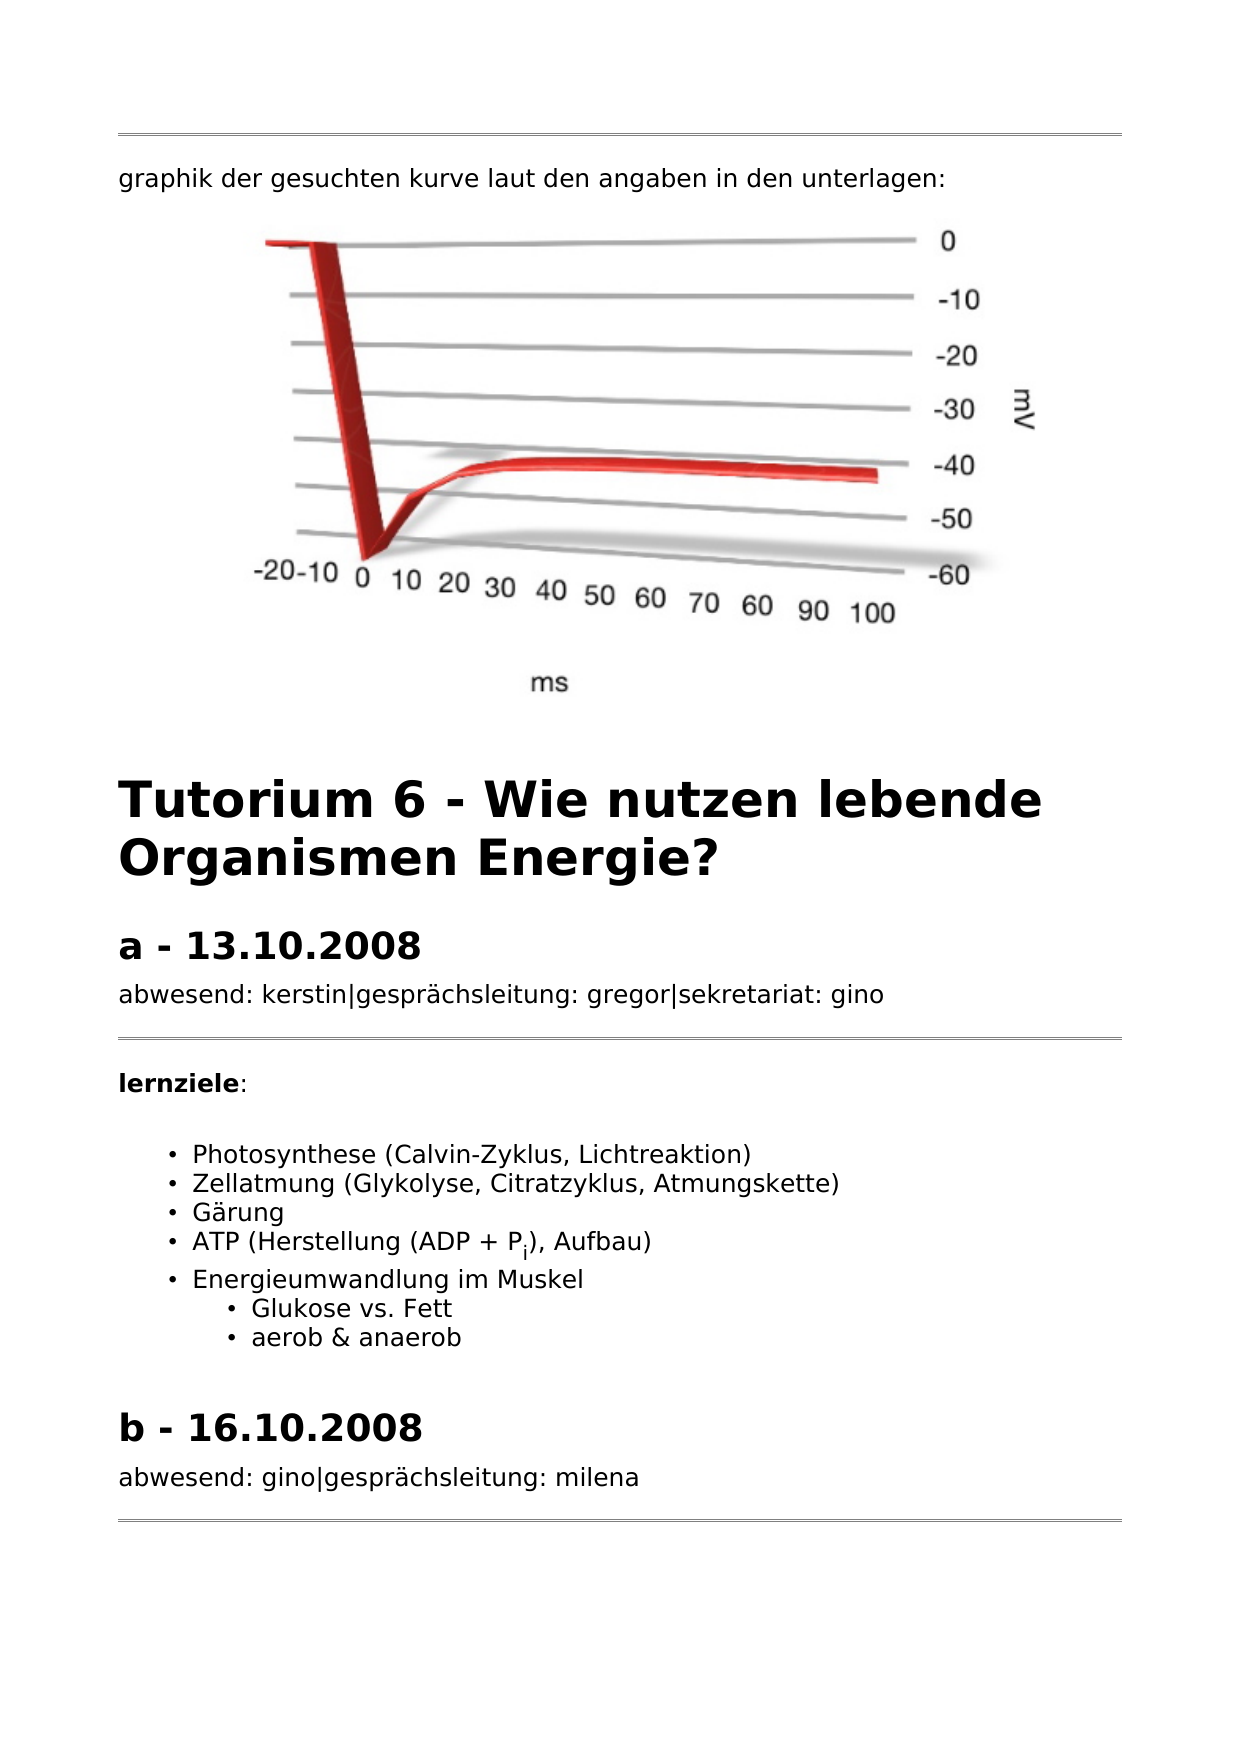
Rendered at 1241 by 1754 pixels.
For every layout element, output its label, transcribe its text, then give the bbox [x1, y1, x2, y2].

subtitle Tutorium 6 - Wie nutzen lebende Organismen Energie? [118, 771, 1122, 887]
text abwesend: kerstin|gesprächsleitung: gregor|sekretariat: gino [118, 981, 1122, 1010]
subtitle a - 13.10.2008 [118, 924, 1122, 968]
text lernziele: [118, 1069, 1122, 1098]
list Photosynthese (Calvin-Zyklus, Lichtreaktion) [177, 1140, 1122, 1169]
text graphik der gesuchten kurve laut den angaben in den unterlagen: [118, 164, 1122, 194]
subtitle b - 16.10.2008 [118, 1407, 1122, 1451]
picture [118, 206, 1123, 734]
list Zellatmung (Glykolyse, Citratzyklus, Atmungskette) [177, 1169, 1122, 1198]
list Energieumwandlung im Muskel [177, 1265, 1122, 1294]
list Gärung [177, 1198, 1122, 1227]
list ATP (Herstellung (ADP + Pi), Aufbau) [177, 1227, 1122, 1265]
list Glukose vs. Fett [236, 1294, 1122, 1323]
text abwesend: gino|gesprächsleitung: milena [118, 1463, 1122, 1492]
list aerob & anaerob [236, 1323, 1122, 1352]
